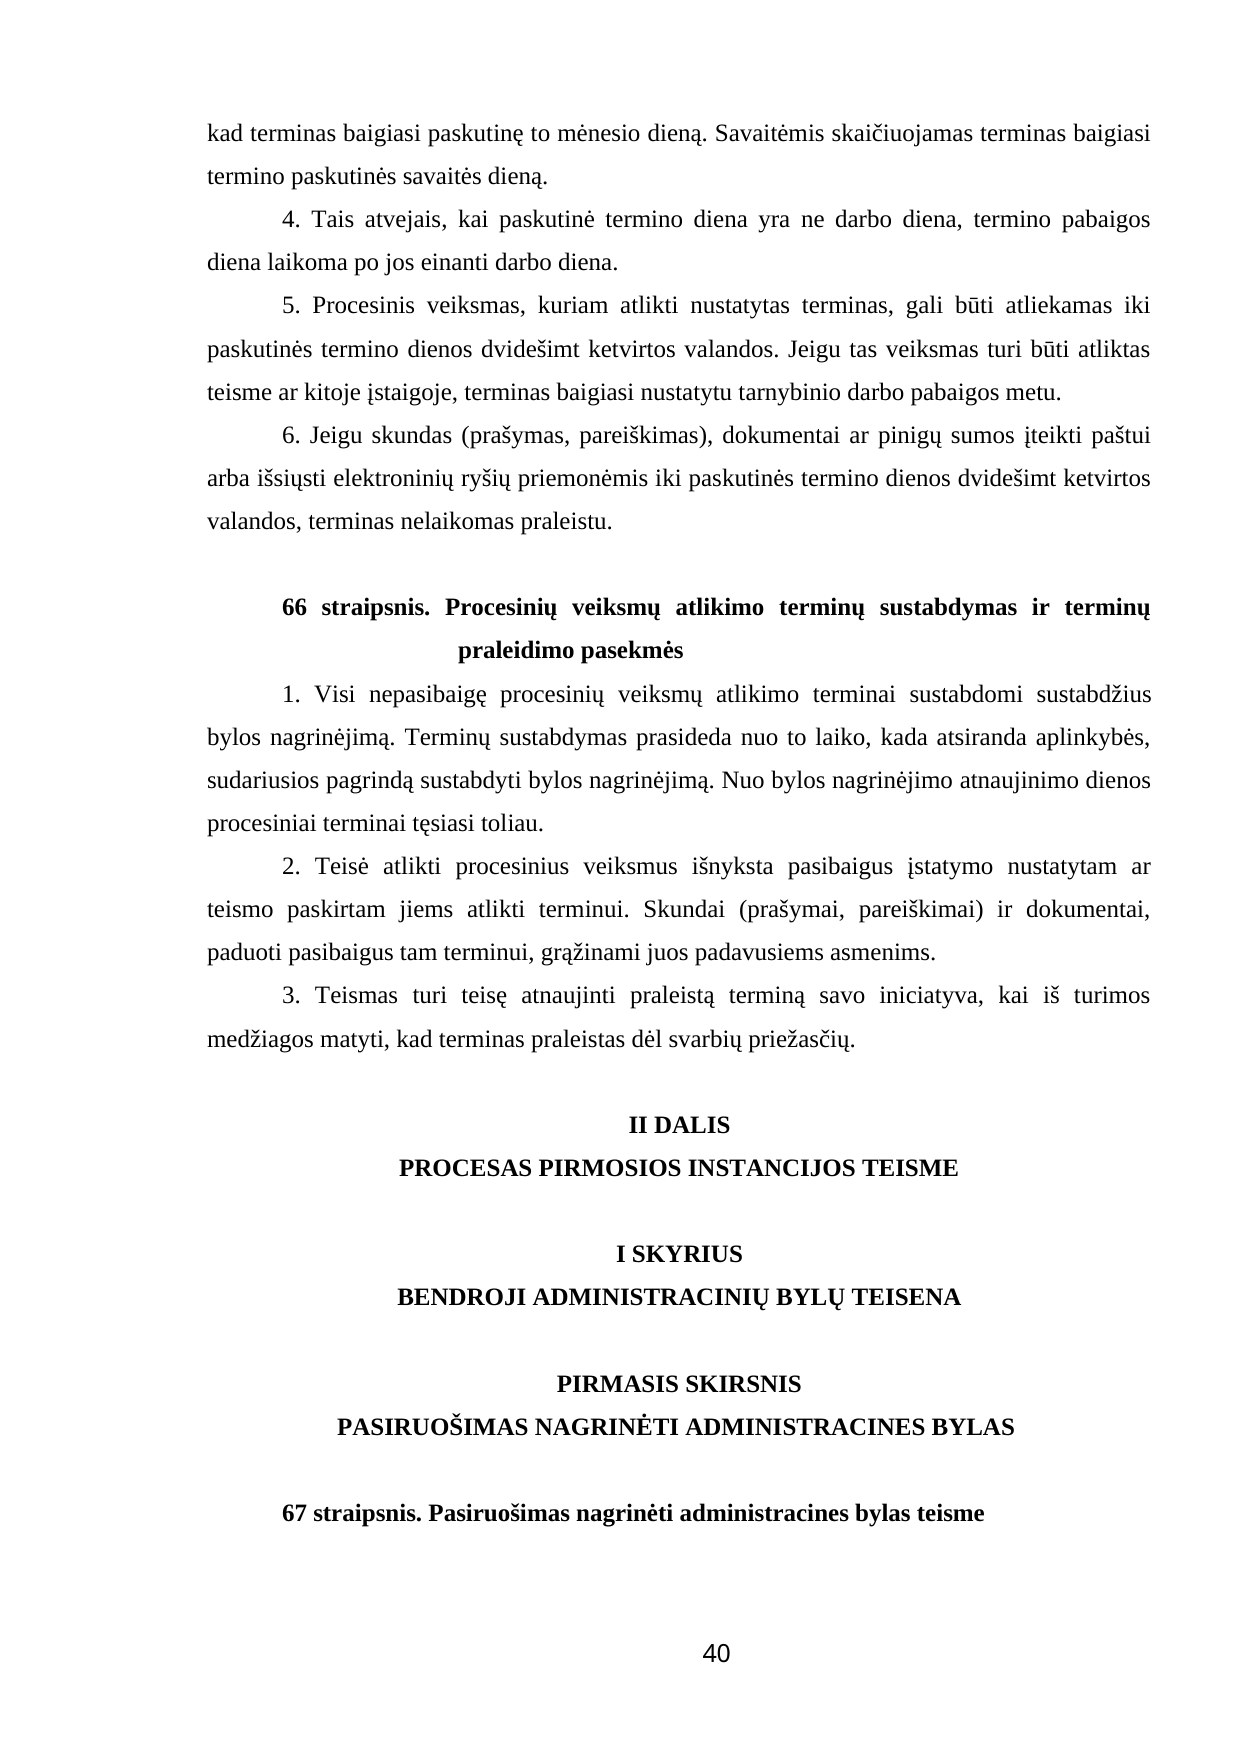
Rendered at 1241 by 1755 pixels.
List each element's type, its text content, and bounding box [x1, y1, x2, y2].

text 2. Teisė atlikti procesinius veiksmus išnyksta pasibaigus įstatymo nustatytam ar teismo paskirtam jiems atlikti terminui. Skundai (prašymai, pareiškimai) ir dokumentai, paduoti pasibaigus tam terminui, grąžinami juos padavusiems asmenims. [207, 851, 1152, 966]
text II DALIS [207, 1110, 1152, 1139]
text PROCESAS PIRMOSIOS INSTANCIJOS TEISME [207, 1153, 1152, 1182]
text 6. Jeigu skundas (prašymas, pareiškimas), dokumentai ar pinigų sumos įteikti paštui arba išsiųsti elektroninių ryšių priemonėmis iki paskutinės termino dienos dvidešimt ketvirtos valandos, terminas nelaikomas praleistu. [207, 420, 1152, 535]
text PASIRUOŠIMAS NAGRINĖTI ADMINISTRACINES BYLAS [207, 1412, 1152, 1441]
text 1. Visi nepasibaigę procesinių veiksmų atlikimo terminai sustabdomi sustabdžius bylos nagrinėjimą. Terminų sustabdymas prasideda nuo to laiko, kada atsiranda aplinkybės, sudariusios pagrindą sustabdyti bylos nagrinėjimą. Nuo bylos nagrinėjimo atnaujinimo dienos procesiniai terminai tęsiasi toliau. [207, 679, 1152, 837]
text 67 straipsnis. Pasiruošimas nagrinėti administracines bylas teisme [207, 1498, 1152, 1527]
text kad terminas baigiasi paskutinę to mėnesio dieną. Savaitėmis skaičiuojamas terminas baigiasi termino paskutinės savaitės dieną. [207, 118, 1152, 190]
text PIRMASIS SKIRSNIS [207, 1369, 1152, 1397]
text 4. Tais atvejais, kai paskutinė termino diena yra ne darbo diena, termino pabaigos diena laikoma po jos einanti darbo diena. [207, 204, 1152, 276]
text BENDROJI ADMINISTRACINIŲ BYLŲ TEISENA [207, 1282, 1152, 1311]
text 3. Teismas turi teisę atnaujinti praleistą terminą savo iniciatyva, kai iš turimos medžiagos matyti, kad terminas praleistas dėl svarbių priežasčių. [207, 981, 1152, 1052]
text 5. Procesinis veiksmas, kuriam atlikti nustatytas terminas, gali būti atliekamas iki paskutinės termino dienos dvidešimt ketvirtos valandos. Jeigu tas veiksmas turi būti atliktas teisme ar kitoje įstaigoje, terminas baigiasi nustatytu tarnybinio darbo pabaigos metu. [207, 291, 1152, 406]
text 66 straipsnis. Procesinių veiksmų atlikimo terminų sustabdymas ir terminų praleidimo pasekmės [282, 592, 1152, 664]
text I SKYRIUS [207, 1239, 1152, 1268]
